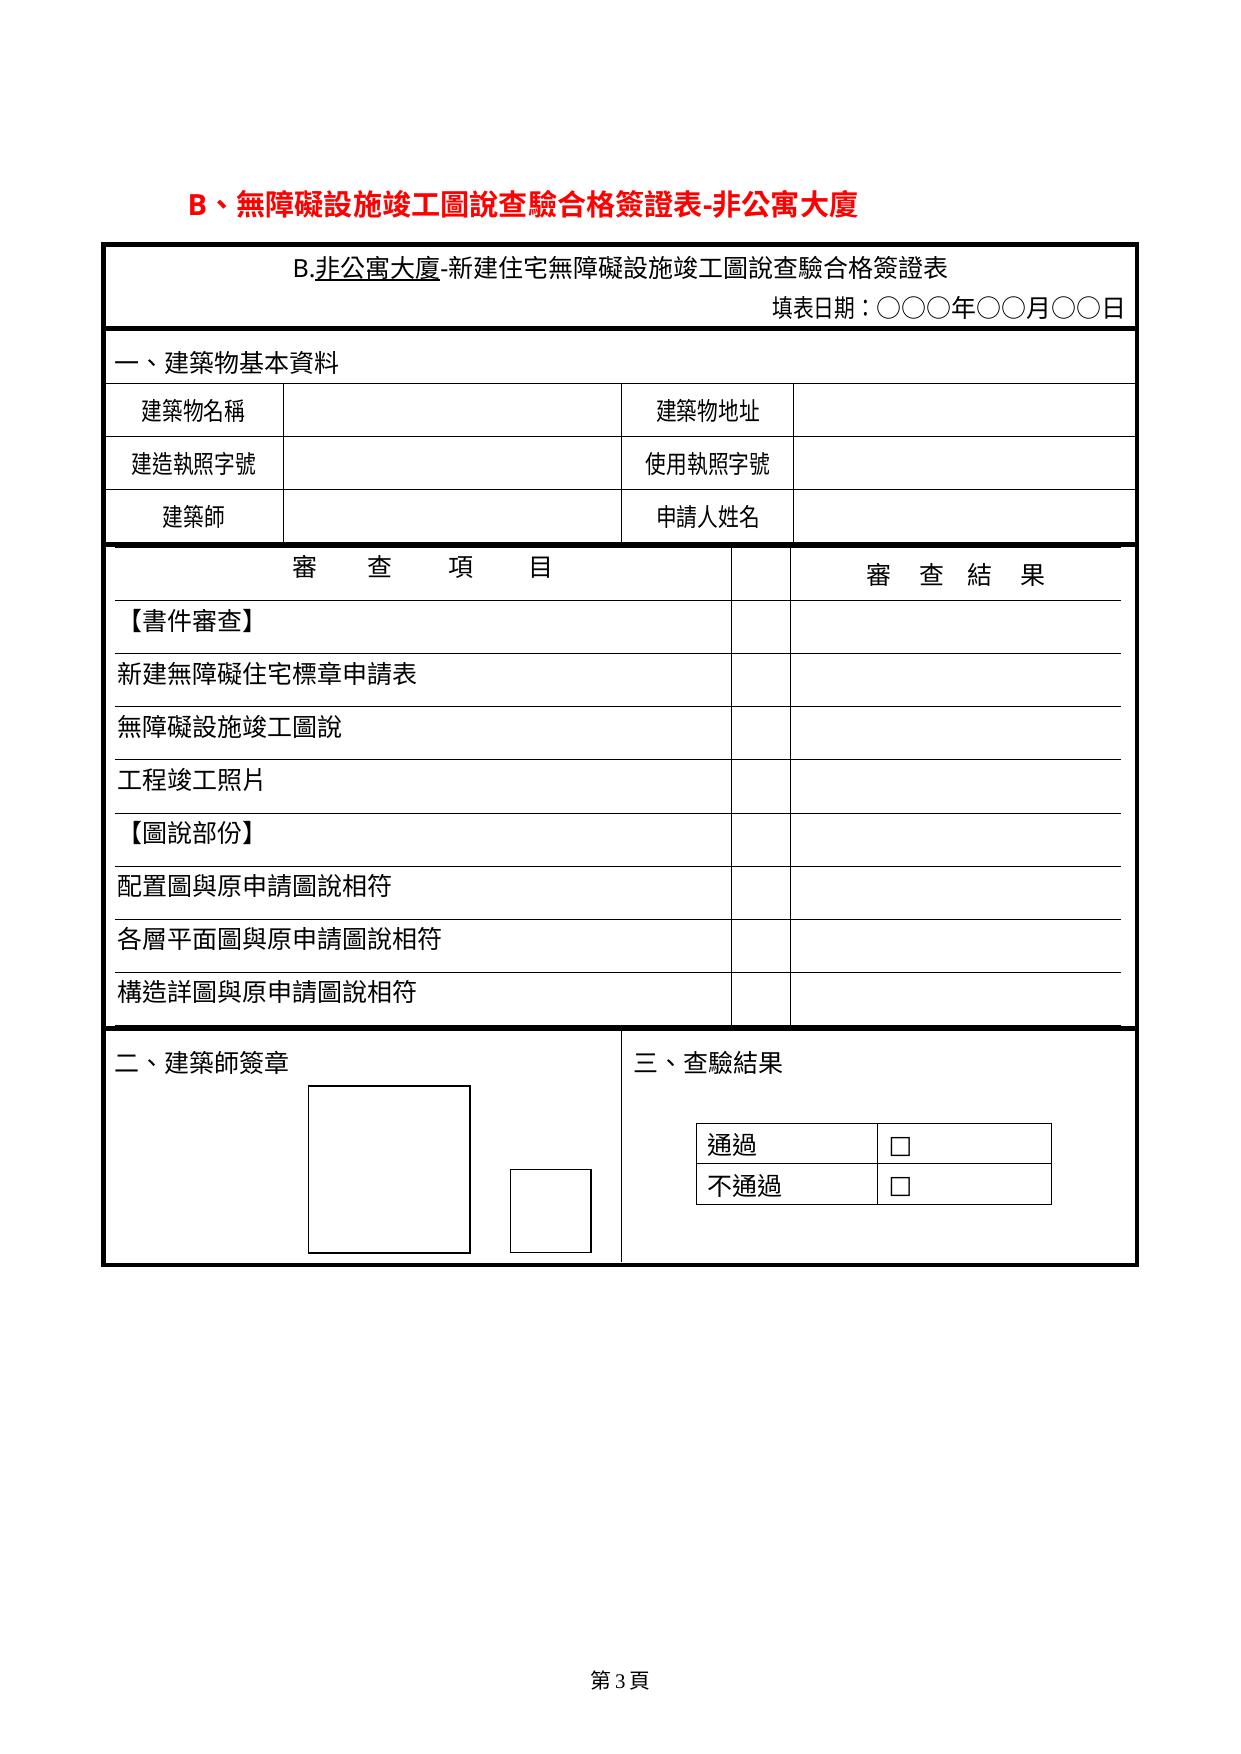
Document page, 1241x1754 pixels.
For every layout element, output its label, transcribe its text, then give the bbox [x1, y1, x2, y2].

table_cell [732, 760, 790, 812]
table_cell [791, 867, 1121, 919]
table_header 審 查 項 目 [115, 548, 731, 600]
table_header 審 查 結 果 [791, 548, 1121, 600]
table_cell 配置圖與原申請圖說相符 [115, 867, 731, 919]
table_header B.非公寓大廈-新建住宅無障礙設施竣工圖說查驗合格簽證表 填表日期：○○○年○○月○○日 [106, 247, 1135, 326]
table_cell 新建無障礙住宅標章申請表 [115, 654, 731, 706]
table_cell 建造執照字號 [106, 437, 283, 489]
table_cell □ [878, 1164, 1051, 1204]
table_cell 無障礙設施竣工圖說 [115, 707, 731, 759]
table_cell 申請人姓名 [622, 490, 793, 542]
table_cell [791, 760, 1121, 812]
table_cell 構造詳圖與原申請圖說相符 [115, 973, 731, 1025]
table_header □ [878, 1124, 1051, 1163]
table_cell [732, 920, 790, 972]
table_cell 一、建築物基本資料 [106, 331, 1135, 383]
table_cell [732, 867, 790, 919]
table_cell [732, 814, 790, 866]
table_cell [791, 920, 1121, 972]
table_cell 【圖說部份】 [115, 814, 731, 866]
table_cell 各層平面圖與原申請圖說相符 [115, 920, 731, 972]
table_cell [791, 707, 1121, 759]
text B、無障礙設施竣工圖說查驗合格簽證表-非公寓大廈 [187, 163, 1053, 242]
table_cell 建築師 [106, 490, 283, 542]
table_cell [791, 654, 1121, 706]
table_cell [794, 490, 1135, 542]
table_cell [791, 601, 1121, 653]
table_cell [732, 601, 790, 653]
table_cell 建築物地址 [622, 384, 793, 436]
table_cell [732, 973, 790, 1025]
table_cell [284, 437, 621, 489]
table_cell 工程竣工照片 [115, 760, 731, 812]
table_cell 建築物名稱 [106, 384, 283, 436]
table_cell [794, 384, 1135, 436]
table_cell [794, 437, 1135, 489]
table_cell [284, 384, 621, 436]
table_cell 不通過 [697, 1164, 877, 1204]
table_cell 使用執照字號 [622, 437, 793, 489]
table_cell 三、查驗結果 [622, 1031, 1135, 1262]
table_header [732, 548, 790, 600]
table_cell 二、建築師簽章 [106, 1031, 621, 1262]
table_cell [732, 707, 790, 759]
table_cell [732, 654, 790, 706]
table_header 通過 [697, 1124, 877, 1163]
table_cell [284, 490, 621, 542]
table_cell 【書件審查】 [115, 601, 731, 653]
table_cell [106, 547, 731, 1026]
table_cell [791, 814, 1121, 866]
table_cell [791, 973, 1121, 1025]
table_cell [791, 547, 1135, 1026]
